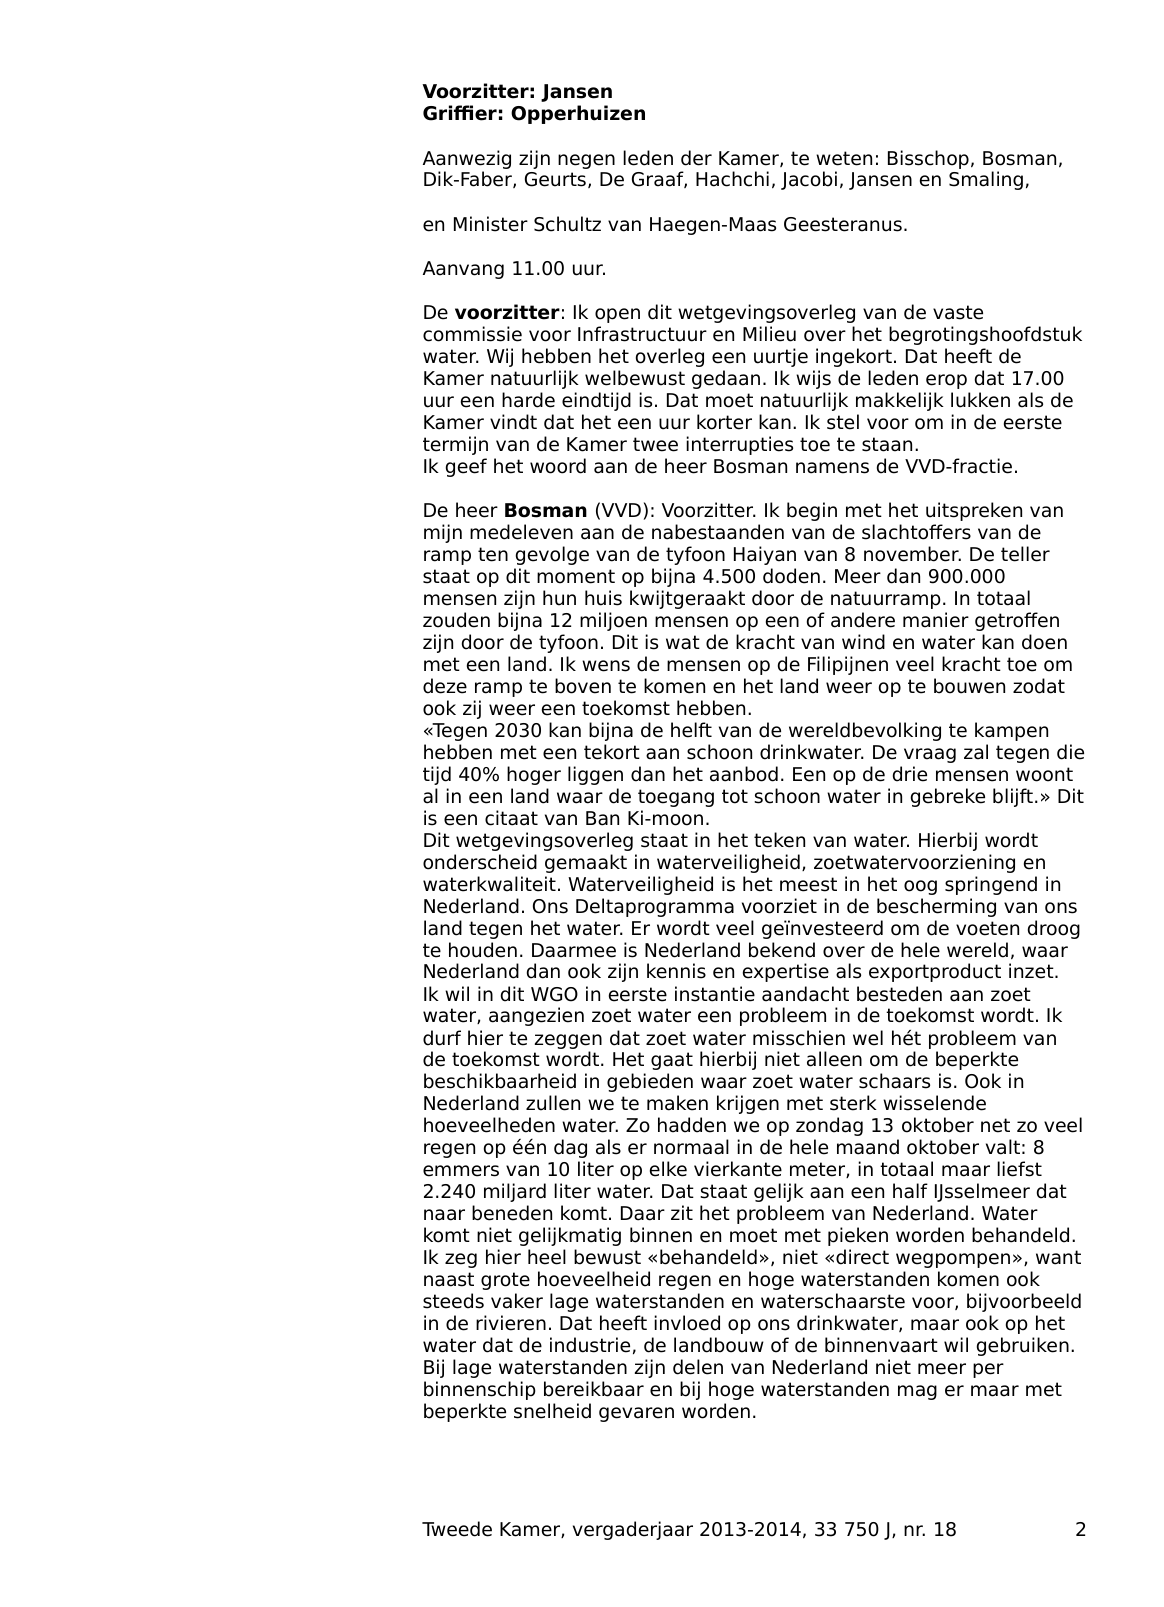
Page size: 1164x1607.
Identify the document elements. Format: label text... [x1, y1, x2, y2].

text Griffier: Opperhuizen [422, 103, 1087, 125]
text Aanwezig zijn negen leden der Kamer, te weten: Bisschop, Bosman, Dik-Faber, Geurts, De Graaf, Hachchi, Jacobi, Jansen en Smaling, [422, 147, 1087, 191]
text Aanvang 11.00 uur. [422, 258, 1087, 280]
text Ik wil in dit WGO in eerste instantie aandacht besteden aan zoet water, aangezien zoet water een probleem in de toekomst wordt. Ik durf hier te zeggen dat zoet water misschien wel hét probleem van de toekomst wordt. Het gaat hierbij niet alleen om de beperkte beschikbaarheid in gebieden waar zoet water schaars is. Ook in Nederland zullen we te maken krijgen met sterk wisselende hoeveelheden water. Zo hadden we op zondag 13 oktober net zo veel regen op één dag als er normaal in de hele maand oktober valt: 8 emmers van 10 liter op elke vierkante meter, in totaal maar liefst 2.240 miljard liter water. Dat staat gelijk aan een half IJsselmeer dat naar beneden komt. Daar zit het probleem van Nederland. Water komt niet gelijkmatig binnen en moet met pieken worden behandeld. Ik zeg hier heel bewust «behandeld», niet «direct wegpompen», want naast grote hoeveelheid regen en hoge waterstanden komen ook steeds vaker lage waterstanden en waterschaarste voor, bijvoorbeeld in de rivieren. Dat heeft invloed op ons drinkwater, maar ook op het water dat de industrie, de landbouw of de binnenvaart wil gebruiken. Bij lage waterstanden zijn delen van Nederland niet meer per binnenschip bereikbaar en bij hoge waterstanden mag er maar met beperkte snelheid gevaren worden. [422, 983, 1087, 1423]
text De voorzitter: Ik open dit wetgevingsoverleg van de vaste commissie voor Infrastructuur en Milieu over het begrotingshoofdstuk water. Wij hebben het overleg een uurtje ingekort. Dat heeft de Kamer natuurlijk welbewust gedaan. Ik wijs de leden erop dat 17.00 uur een harde eindtijd is. Dat moet natuurlijk makkelijk lukken als de Kamer vindt dat het een uur korter kan. Ik stel voor om in de eerste termijn van de Kamer twee interrupties toe te staan. [422, 302, 1087, 456]
text «Tegen 2030 kan bijna de helft van de wereldbevolking te kampen hebben met een tekort aan schoon drinkwater. De vraag zal tegen die tijd 40% hoger liggen dan het aanbod. Een op de drie mensen woont al in een land waar de toegang tot schoon water in gebreke blijft.» Dit is een citaat van Ban Ki-moon. [422, 720, 1087, 829]
text Dit wetgevingsoverleg staat in het teken van water. Hierbij wordt onderscheid gemaakt in waterveiligheid, zoetwatervoorziening en waterkwaliteit. Waterveiligheid is het meest in het oog springend in Nederland. Ons Deltaprogramma voorziet in de bescherming van ons land tegen het water. Er wordt veel geïnvesteerd om de voeten droog te houden. Daarmee is Nederland bekend over de hele wereld, waar Nederland dan ook zijn kennis en expertise als exportproduct inzet. [422, 829, 1087, 983]
text Voorzitter: Jansen [422, 81, 1087, 103]
text Ik geef het woord aan de heer Bosman namens de VVD-fractie. [422, 456, 1087, 478]
text De heer Bosman (VVD): Voorzitter. Ik begin met het uitspreken van mijn medeleven aan de nabestaanden van de slachtoffers van de ramp ten gevolge van de tyfoon Haiyan van 8 november. De teller staat op dit moment op bijna 4.500 doden. Meer dan 900.000 mensen zijn hun huis kwijtgeraakt door de natuurramp. In totaal zouden bijna 12 miljoen mensen op een of andere manier getroffen zijn door de tyfoon. Dit is wat de kracht van wind en water kan doen met een land. Ik wens de mensen op de Filipijnen veel kracht toe om deze ramp te boven te komen en het land weer op te bouwen zodat ook zij weer een toekomst hebben. [422, 500, 1087, 720]
text en Minister Schultz van Haegen-Maas Geesteranus. [422, 213, 1087, 236]
